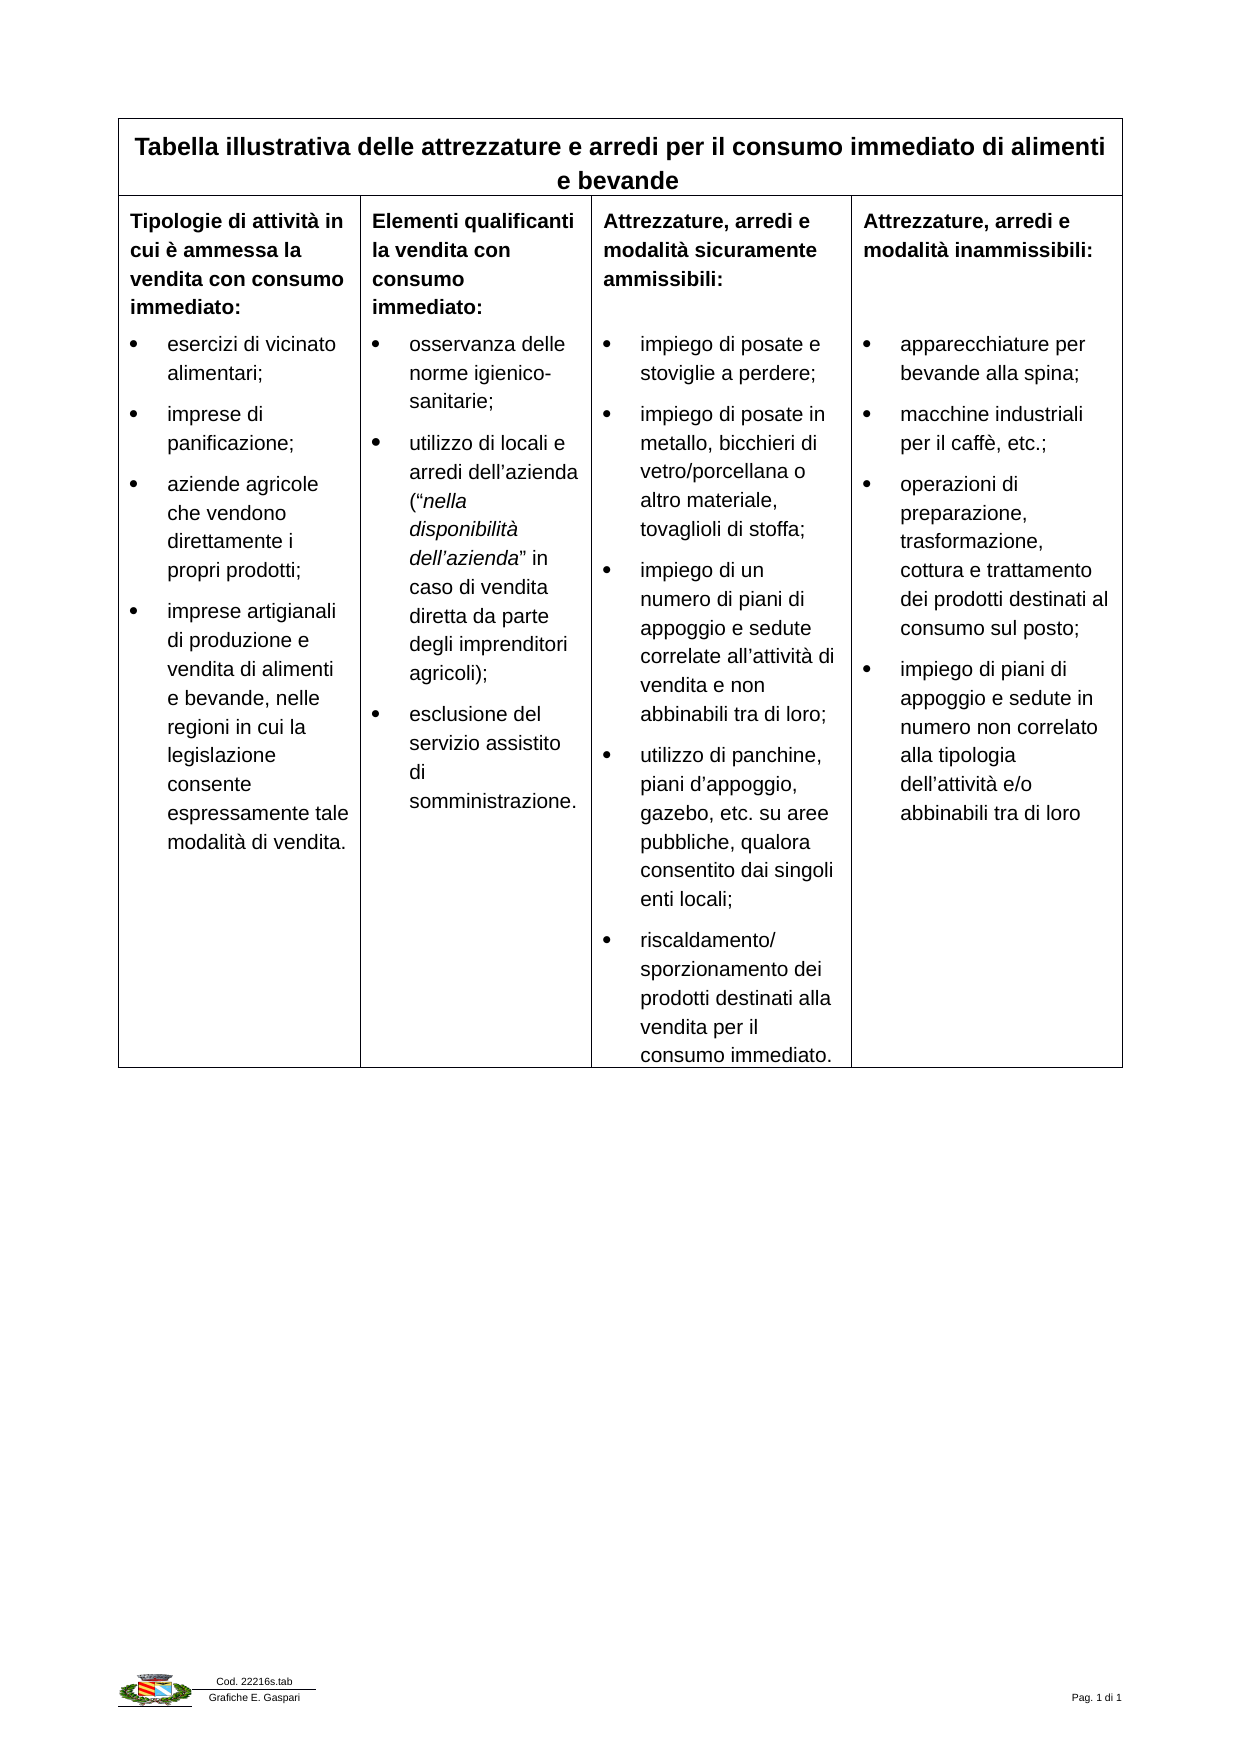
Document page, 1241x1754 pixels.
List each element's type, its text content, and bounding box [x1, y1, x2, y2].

table_cell esercizi di vicinato alimentari; imprese di panificazione; aziende agricole che vendono direttamente i propri prodotti; imprese artigianali di produzione e vendita di alimenti e bevande, nelle regioni in cui la legislazione consente espressamente tale modalità di vendita. [119, 319, 360, 1067]
picture [118, 1674, 192, 1706]
table_cell Elementi qualificanti la vendita con consumo immediato: [361, 196, 591, 319]
table_cell Attrezzature, arredi e modalità sicuramente ammissibili: [592, 196, 851, 319]
table_cell Attrezzature, arredi e modalità inammissibili: [852, 196, 1122, 319]
table_cell Tipologie di attività in cui è ammessa la vendita con consumo immediato: [119, 196, 360, 319]
table_cell apparecchiature per bevande alla spina; macchine industriali per il caffè, etc.; operazioni di preparazione, trasformazione, cottura e trattamento dei prodotti destinati al consumo sul posto; impiego di piani di appoggio e sedute in numero non correlato alla tipologia dell’attività e/o abbinabili tra di loro [852, 319, 1122, 1067]
table_header Tabella illustrativa delle attrezzature e arredi per il consumo immediato di alimenti e bevande [119, 119, 1122, 195]
table_cell osservanza delle norme igienico-sanitarie; utilizzo di locali e arredi dell’azienda (“nella disponibilità dell’azienda” in caso di vendita diretta da parte degli imprenditori agricoli); esclusione del servizio assistito di somministrazione. [361, 319, 591, 1067]
table_cell impiego di posate e stoviglie a perdere; impiego di posate in metallo, bicchieri di vetro/porcellana o altro materiale, tovaglioli di stoffa; impiego di un numero di piani di appoggio e sedute correlate all’attività di vendita e non abbinabili tra di loro; utilizzo di panchine, piani d’appoggio, gazebo, etc. su aree pubbliche, qualora consentito dai singoli enti locali; riscaldamento/sporzionamento dei prodotti destinati alla vendita per il consumo immediato. [592, 319, 851, 1067]
